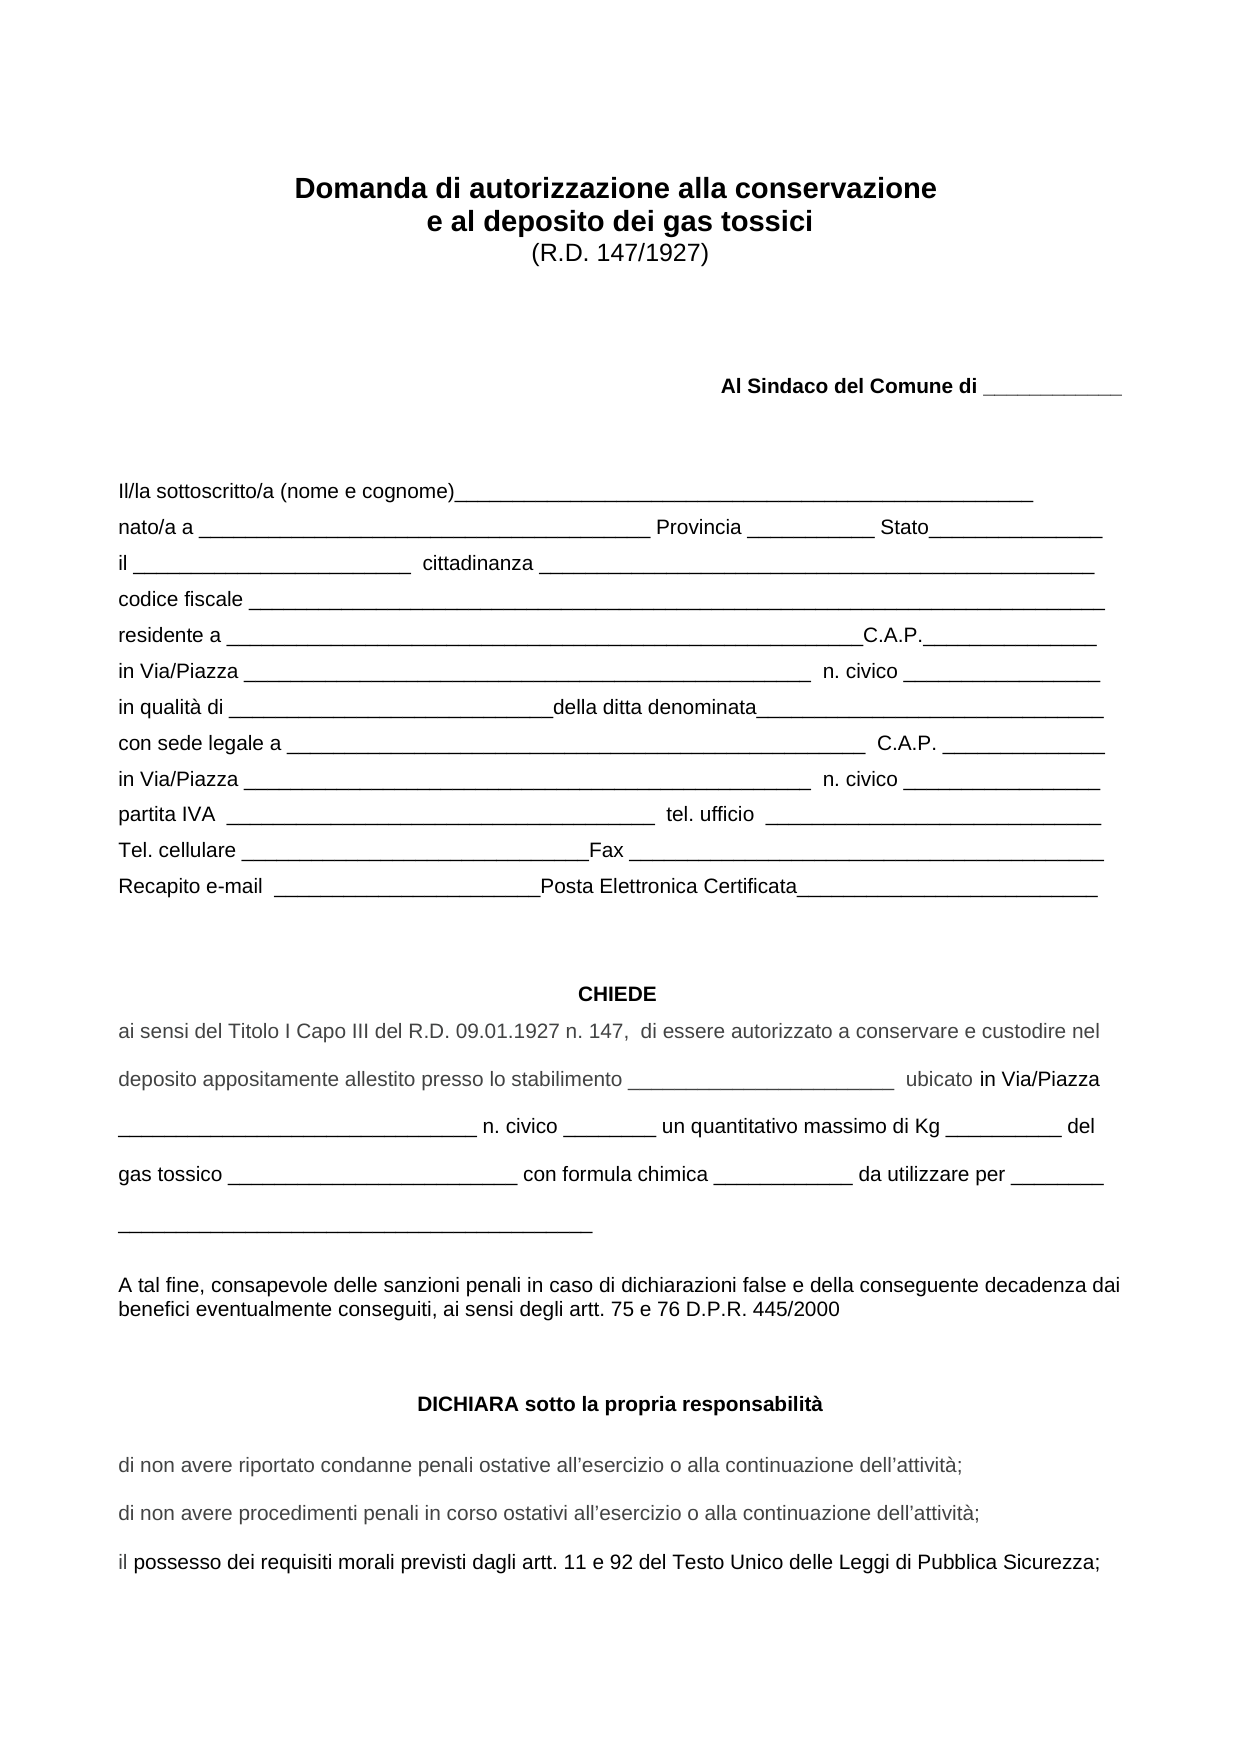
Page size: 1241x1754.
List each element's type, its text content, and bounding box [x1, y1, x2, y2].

text Domanda di autorizzazione alla conservazione [118, 171, 1122, 204]
text Tel. cellulare ______________________________Fax _________________________________________ [118, 838, 1122, 862]
text di non avere riportato condanne penali ostative all’esercizio o alla continuazione dell’attività; [118, 1453, 1122, 1477]
text con sede legale a __________________________________________________ C.A.P. ______________ in Via/Piazza _________________________________________________ n. civico _________________ [118, 730, 1122, 790]
text e al deposito dei gas tossici [118, 204, 1122, 238]
text A tal fine, consapevole delle sanzioni penali in caso di dichiarazioni false e della conseguente decadenza dai benefici eventualmente conseguiti, ai sensi degli artt. 75 e 76 D.P.R. 445/2000 [118, 1272, 1122, 1320]
text il ________________________ cittadinanza ________________________________________________ [118, 551, 1122, 575]
text (R.D. 147/1927) [118, 238, 1122, 267]
text DICHIARA sotto la propria responsabilità [118, 1392, 1122, 1416]
text gas tossico _________________________ con formula chimica ____________ da utilizzare per ________ [118, 1162, 1122, 1186]
text residente a _______________________________________________________C.A.P._______________ [118, 623, 1122, 647]
text codice fiscale __________________________________________________________________________ [118, 587, 1122, 611]
text Il/la sottoscritto/a (nome e cognome)__________________________________________________ [118, 479, 1122, 503]
text in Via/Piazza _________________________________________________ n. civico _________________ [118, 658, 1122, 682]
text ai sensi del Titolo I Capo III del R.D. 09.01.1927 n. 147, di essere autorizzato a conservare e custodire nel [118, 1018, 1122, 1042]
text il possesso dei requisiti morali previsti dagli artt. 11 e 92 del Testo Unico delle Leggi di Pubblica Sicurezza; [118, 1549, 1122, 1573]
text Al Sindaco del Comune di ____________ [118, 374, 1122, 398]
text _________________________________________ [118, 1210, 1122, 1234]
text deposito appositamente allestito presso lo stabilimento _______________________ ubicato in Via/Piazza [118, 1066, 1122, 1090]
text _______________________________ n. civico ________ un quantitativo massimo di Kg __________ del [118, 1114, 1122, 1138]
text CHIEDE [118, 982, 1122, 1006]
text nato/a a _______________________________________ Provincia ___________ Stato_______________ [118, 515, 1122, 539]
text di non avere procedimenti penali in corso ostativi all’esercizio o alla continuazione dell’attività; [118, 1501, 1122, 1525]
text partita IVA _____________________________________ tel. ufficio _____________________________ [118, 802, 1122, 826]
text Recapito e-mail _______________________Posta Elettronica Certificata__________________________ [118, 874, 1122, 898]
text in qualità di ____________________________della ditta denominata______________________________ [118, 694, 1122, 718]
